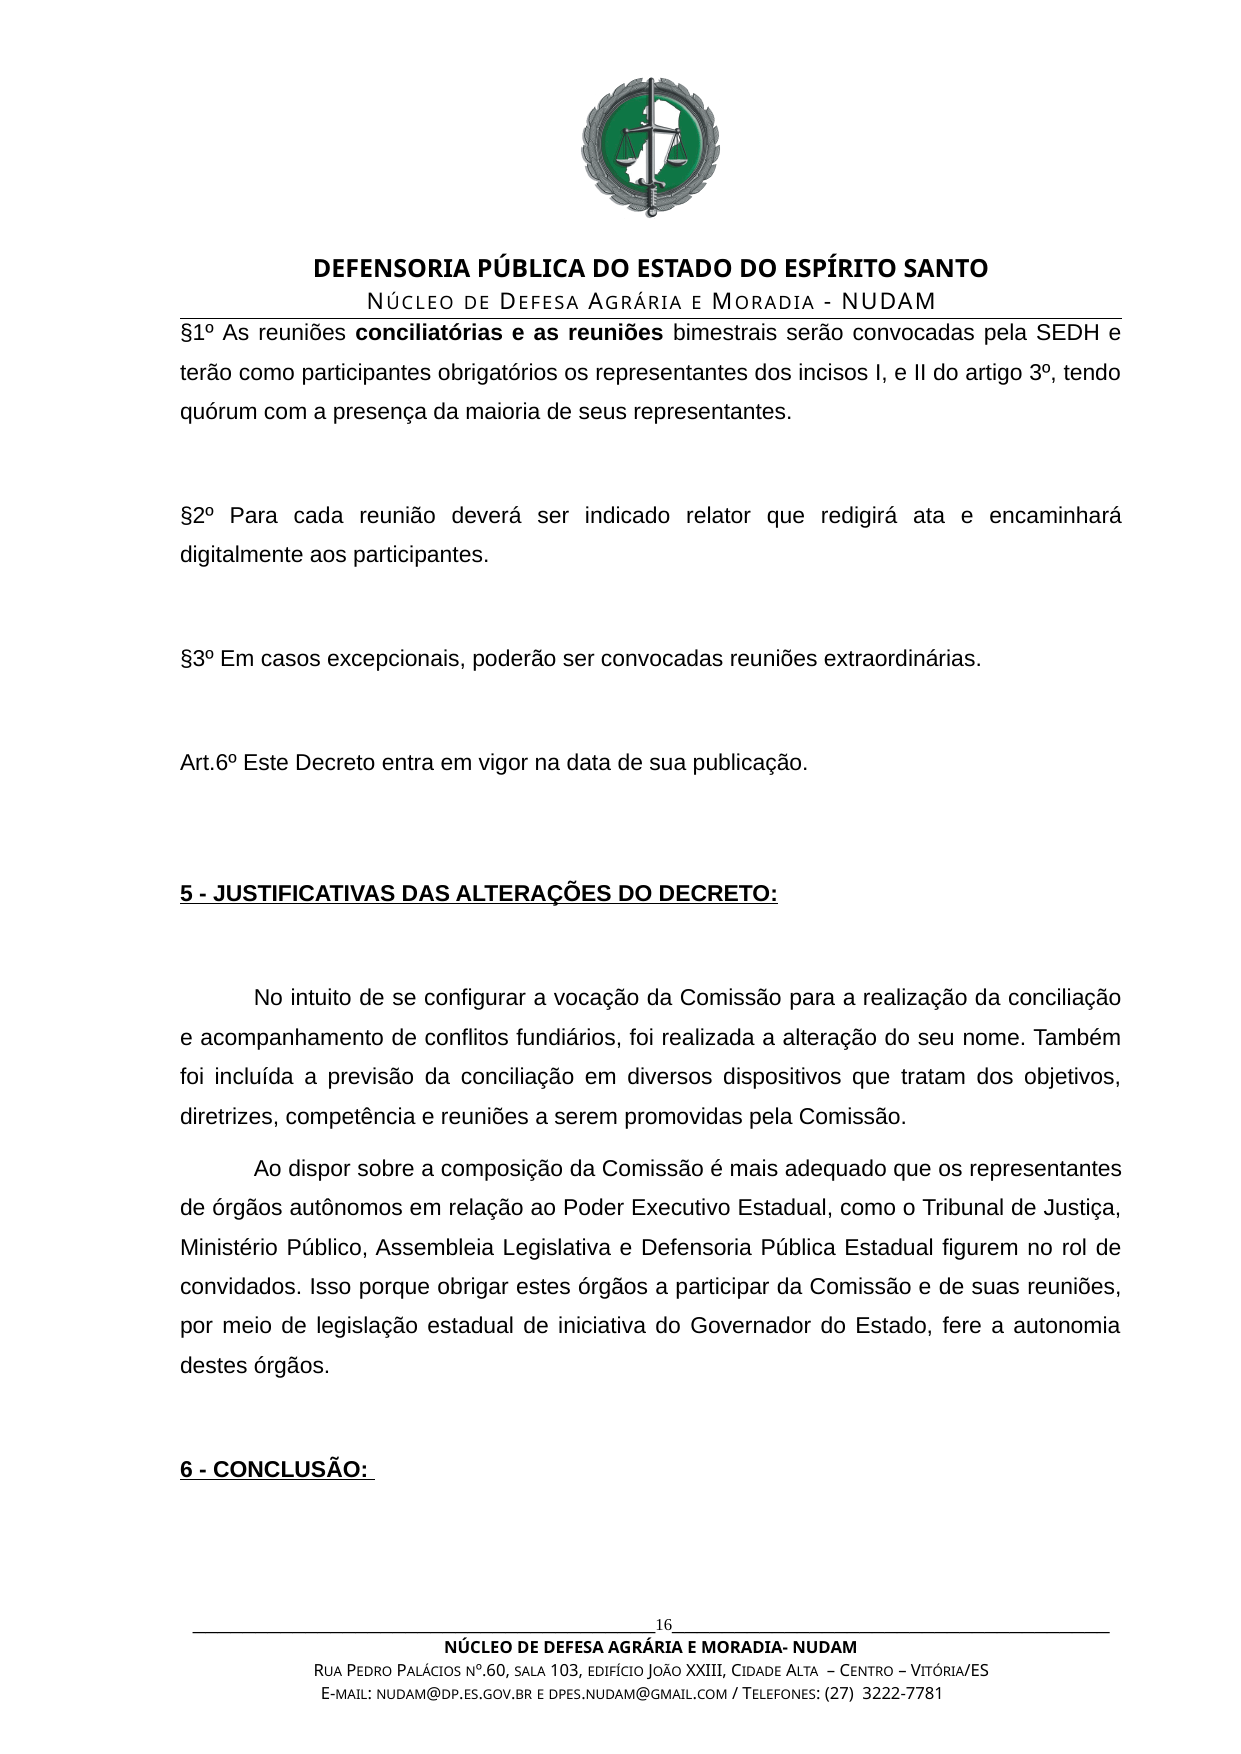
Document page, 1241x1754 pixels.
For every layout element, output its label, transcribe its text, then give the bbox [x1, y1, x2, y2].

text §2º Para cada reunião deverá ser indicado relator que redigirá ata e encaminhará digitalmente aos participantes. [180, 502, 1122, 568]
text Ao dispor sobre a composição da Comissão é mais adequado que os representantes de órgãos autônomos em relação ao Poder Executivo Estadual, como o Tribunal de Justiça, Ministério Público, Assembleia Legislativa e Defensoria Pública Estadual figurem no rol de convidados. Isso porque obrigar estes órgãos a participar da Comissão e de suas reuniões, por meio de legislação estadual de iniciativa do Governador do Estado, fere a autonomia destes órgãos. [180, 1154, 1122, 1378]
text 5 - JUSTIFICATIVAS DAS ALTERAÇÕES DO DECRETO: [180, 880, 1122, 907]
text §3º Em casos excepcionais, poderão ser convocadas reuniões extraordinárias. [180, 645, 1122, 672]
text §1º As reuniões conciliatórias e as reuniões bimestrais serão convocadas pela SEDH e terão como participantes obrigatórios os representantes dos incisos I, e II do artigo 3º, tendo quórum com a presença da maioria de seus representantes. [180, 319, 1122, 424]
text Art.6º Este Decreto entra em vigor na data de sua publicação. [180, 749, 1122, 776]
text 6 - CONCLUSÃO: [180, 1456, 1122, 1482]
text No intuito de se configurar a vocação da Comissão para a realização da conciliação e acompanhamento de conflitos fundiários, foi realizada a alteração do seu nome. Também foi incluída a previsão da conciliação em diversos dispositivos que tratam dos objetivos, diretrizes, competência e reuniões a serem promovidas pela Comissão. [180, 984, 1122, 1129]
